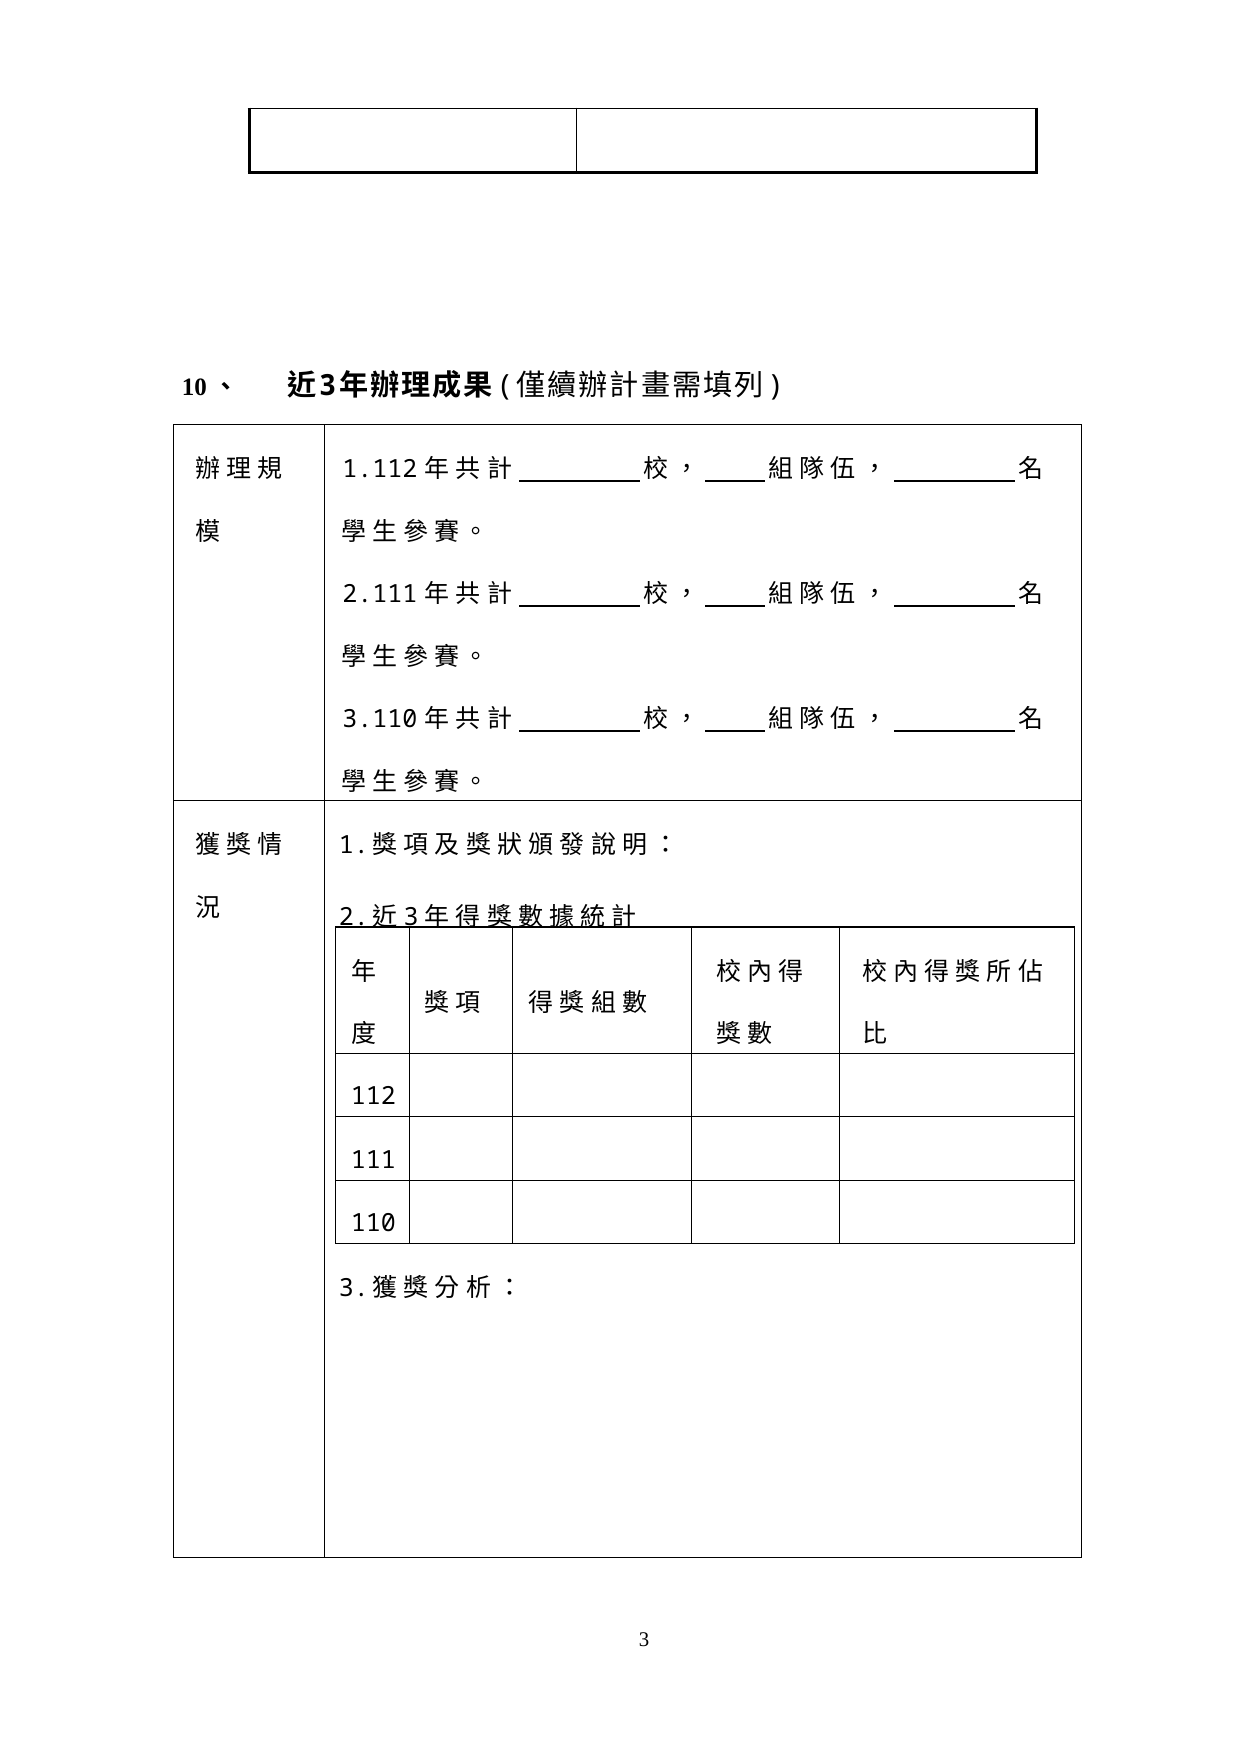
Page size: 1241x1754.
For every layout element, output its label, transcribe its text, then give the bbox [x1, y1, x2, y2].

table_header 校內得獎數 [692, 928, 839, 1052]
table_cell [692, 1181, 839, 1243]
table_cell 1.獎項及獎狀頒發說明： 2.近3年得獎數據統計 3.獲獎分析： [325, 801, 1081, 1557]
table_cell [410, 1181, 512, 1243]
table_cell [577, 109, 1035, 171]
table_header 獎項 [410, 928, 512, 1052]
list 近3年辦理成果(僅續辦計畫需填列) [182, 299, 1098, 424]
table_cell [840, 1117, 1074, 1179]
table_header 校內得獎所佔比 [840, 928, 1074, 1052]
table_cell 111 [336, 1117, 409, 1179]
table_cell 110 [336, 1181, 409, 1243]
table_cell [692, 1054, 839, 1116]
table_cell [692, 1117, 839, 1179]
table_header 年度 [336, 928, 409, 1052]
table_cell [513, 1054, 691, 1116]
table_cell [251, 109, 576, 171]
table_cell [410, 1117, 512, 1179]
table_cell [513, 1181, 691, 1243]
table_cell [840, 1181, 1074, 1243]
table_cell [840, 1054, 1074, 1116]
table_header 1.112年共計 校， 組隊伍， 名學生參賽。 2.111年共計 校， 組隊伍， 名學生參賽。 3.110年共計 校， 組隊伍， 名學生參賽。 [325, 425, 1081, 800]
table_header 得獎組數 [513, 928, 691, 1052]
table_cell 112 [336, 1054, 409, 1116]
table_cell [513, 1117, 691, 1179]
table_cell 獲獎情況 [174, 801, 324, 1557]
table_header 辦理規模 [174, 425, 324, 800]
table_cell [410, 1054, 512, 1116]
